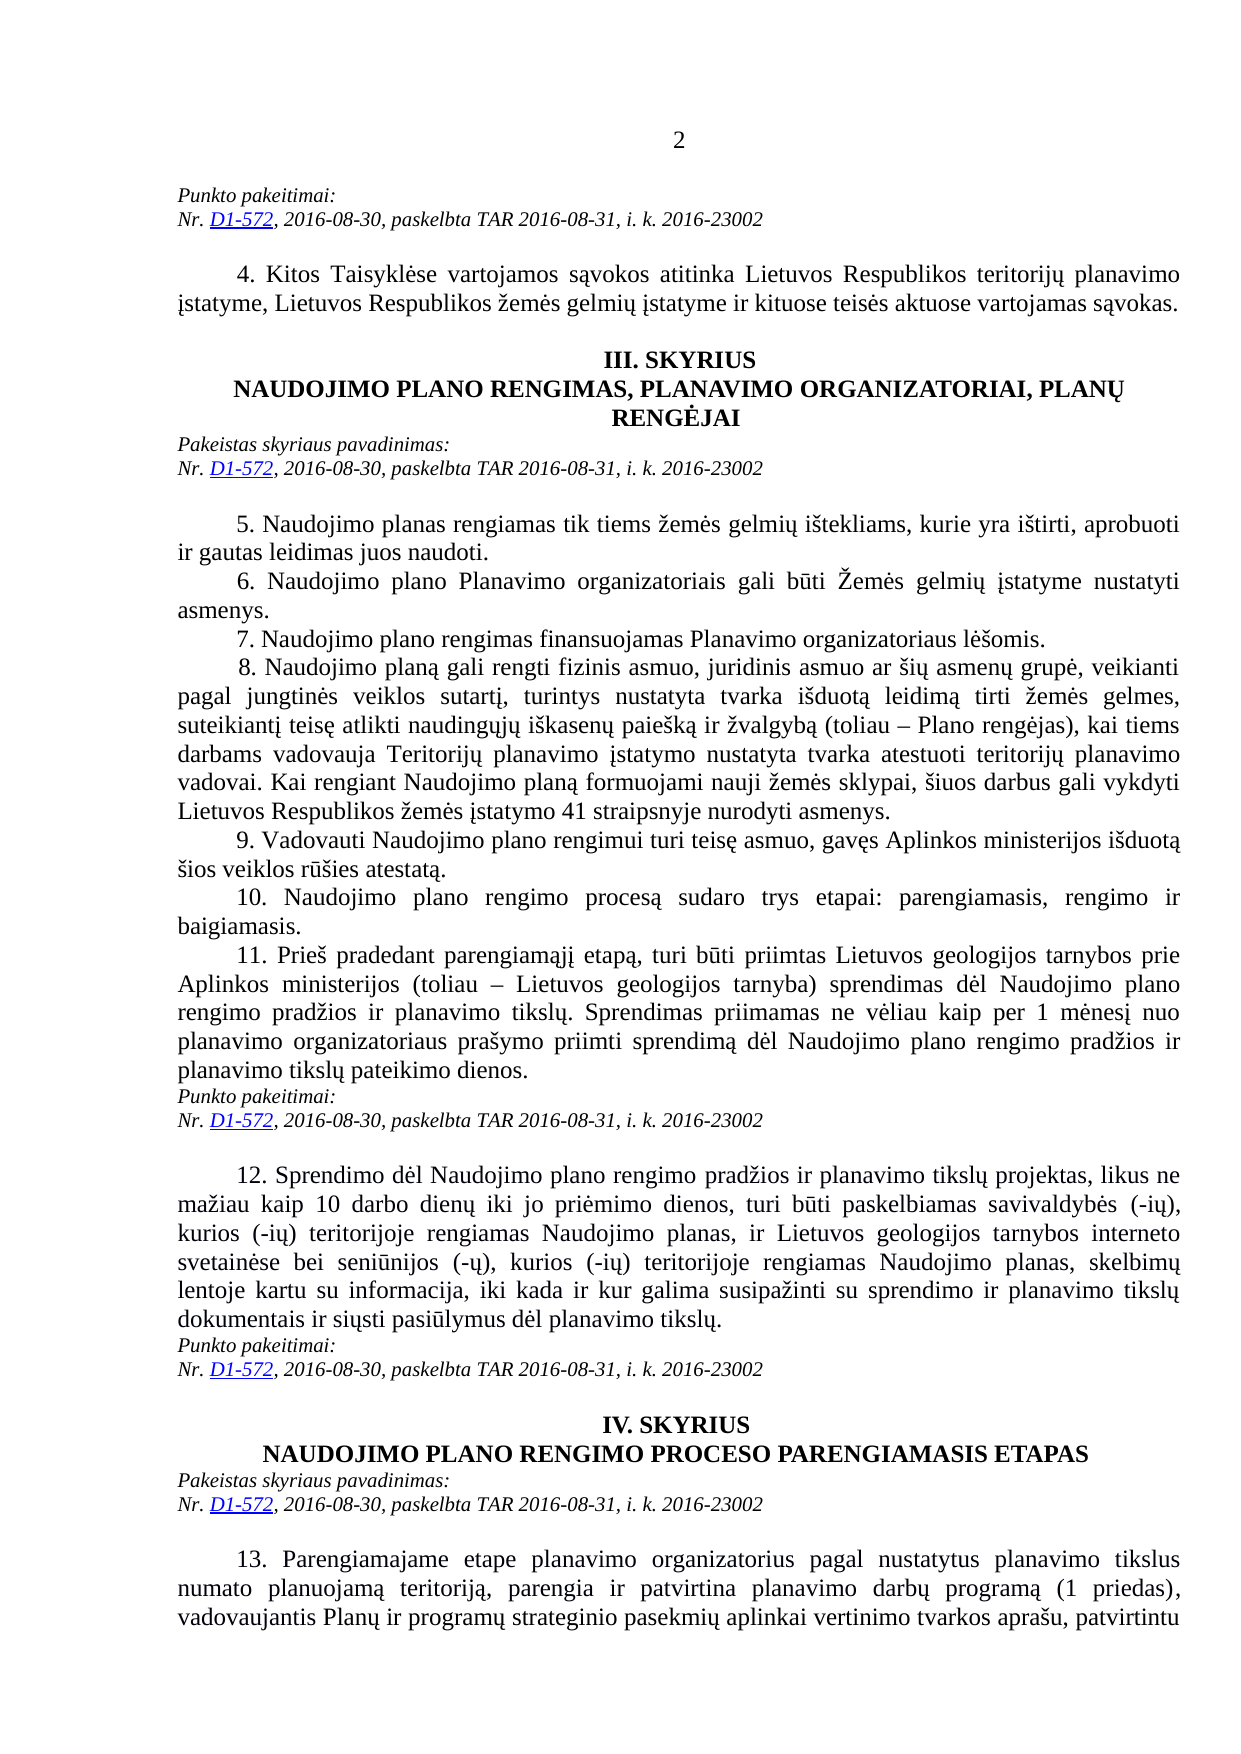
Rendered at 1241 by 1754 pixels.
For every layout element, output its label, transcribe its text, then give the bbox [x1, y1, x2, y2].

text NAUDOJIMO PLANO RENGIMAS, PLANAVIMO ORGANIZATORIAI, PLANŲ RENGĖJAI [177, 374, 1181, 432]
text 12. Sprendimo dėl Naudojimo plano rengimo pradžios ir planavimo tikslų projektas, likus ne mažiau kaip 10 darbo dienų iki jo priėmimo dienos, turi būti paskelbiamas savivaldybės (-ių), kurios (-ių) teritorijoje rengiamas Naudojimo planas, ir Lietuvos geologijos tarnybos interneto svetainėse bei seniūnijos (-ų), kurios (-ių) teritorijoje rengiamas Naudojimo planas, skelbimų lentoje kartu su informacija, iki kada ir kur galima susipažinti su sprendimo ir planavimo tikslų dokumentais ir siųsti pasiūlymus dėl planavimo tikslų. [177, 1161, 1181, 1333]
text 8. Naudojimo planą gali rengti fizinis asmuo, juridinis asmuo ar šių asmenų grupė, veikianti pagal jungtinės veiklos sutartį, turintys nustatyta tvarka išduotą leidimą tirti žemės gelmes, suteikiantį teisę atlikti naudingųjų iškasenų paiešką ir žvalgybą (toliau – Plano rengėjas), kai tiems darbams vadovauja Teritorijų planavimo įstatymo nustatyta tvarka atestuoti teritorijų planavimo vadovai. Kai rengiant Naudojimo planą formuojami nauji žemės sklypai, šiuos darbus gali vykdyti Lietuvos Respublikos žemės įstatymo 41 straipsnyje nurodyti asmenys. [177, 652, 1181, 825]
text Pakeistas skyriaus pavadinimas: [177, 1467, 1181, 1492]
text Punkto pakeitimai: [177, 1084, 1181, 1108]
text 10. Naudojimo plano rengimo procesą sudaro trys etapai: parengiamasis, rengimo ir baigiamasis. [177, 882, 1181, 940]
text 9. Vadovauti Naudojimo plano rengimui turi teisę asmuo, gavęs Aplinkos ministerijos išduotą šios veiklos rūšies atestatą. [177, 825, 1181, 882]
text 13. Parengiamajame etape planavimo organizatorius pagal nustatytus planavimo tikslus numato planuojamą teritoriją, parengia ir patvirtina planavimo darbų programą (1 priedas), vadovaujantis Planų ir programų strateginio pasekmių aplinkai vertinimo tvarkos aprašu, patvirtintu [177, 1544, 1181, 1631]
text III. SKYRIUS [184, 346, 1181, 374]
text Nr. D1-572, 2016-08-30, paskelbta TAR 2016-08-31, i. k. 2016-23002 [177, 1357, 1181, 1381]
text Nr. D1-572, 2016-08-30, paskelbta TAR 2016-08-31, i. k. 2016-23002 [177, 1108, 1181, 1132]
text Nr. D1-572, 2016-08-30, paskelbta TAR 2016-08-31, i. k. 2016-23002 [177, 456, 1181, 480]
text Nr. D1-572, 2016-08-30, paskelbta TAR 2016-08-31, i. k. 2016-23002 [177, 1492, 1181, 1516]
text 11. Prieš pradedant parengiamąjį etapą, turi būti priimtas Lietuvos geologijos tarnybos prie Aplinkos ministerijos (toliau – Lietuvos geologijos tarnyba) sprendimas dėl Naudojimo plano rengimo pradžios ir planavimo tikslų. Sprendimas priimamas ne vėliau kaip per 1 mėnesį nuo planavimo organizatoriaus prašymo priimti sprendimą dėl Naudojimo plano rengimo pradžios ir planavimo tikslų pateikimo dienos. [177, 940, 1181, 1084]
text 7. Naudojimo plano rengimas finansuojamas Planavimo organizatoriaus lėšomis. [177, 624, 1181, 652]
text Pakeistas skyriaus pavadinimas: [177, 432, 1181, 456]
text Punkto pakeitimai: [177, 1333, 1181, 1357]
text 5. Naudojimo planas rengiamas tik tiems žemės gelmių ištekliams, kurie yra ištirti, aprobuoti ir gautas leidimas juos naudoti. [177, 509, 1181, 566]
text IV. SKYRIUS [177, 1410, 1181, 1439]
text Punkto pakeitimai: [177, 182, 1181, 207]
text 6. Naudojimo plano Planavimo organizatoriais gali būti Žemės gelmių įstatyme nustatyti asmenys. [177, 566, 1181, 624]
text Nr. D1-572, 2016-08-30, paskelbta TAR 2016-08-31, i. k. 2016-23002 [177, 207, 1181, 231]
text 4. Kitos Taisyklėse vartojamos sąvokos atitinka Lietuvos Respublikos teritorijų planavimo įstatyme, Lietuvos Respublikos žemės gelmių įstatyme ir kituose teisės aktuose vartojamas sąvokas. [177, 259, 1181, 317]
text NAUDOJIMO PLANO RENGIMO PROCESO PARENGIAMASIS ETAPAS [177, 1439, 1181, 1467]
